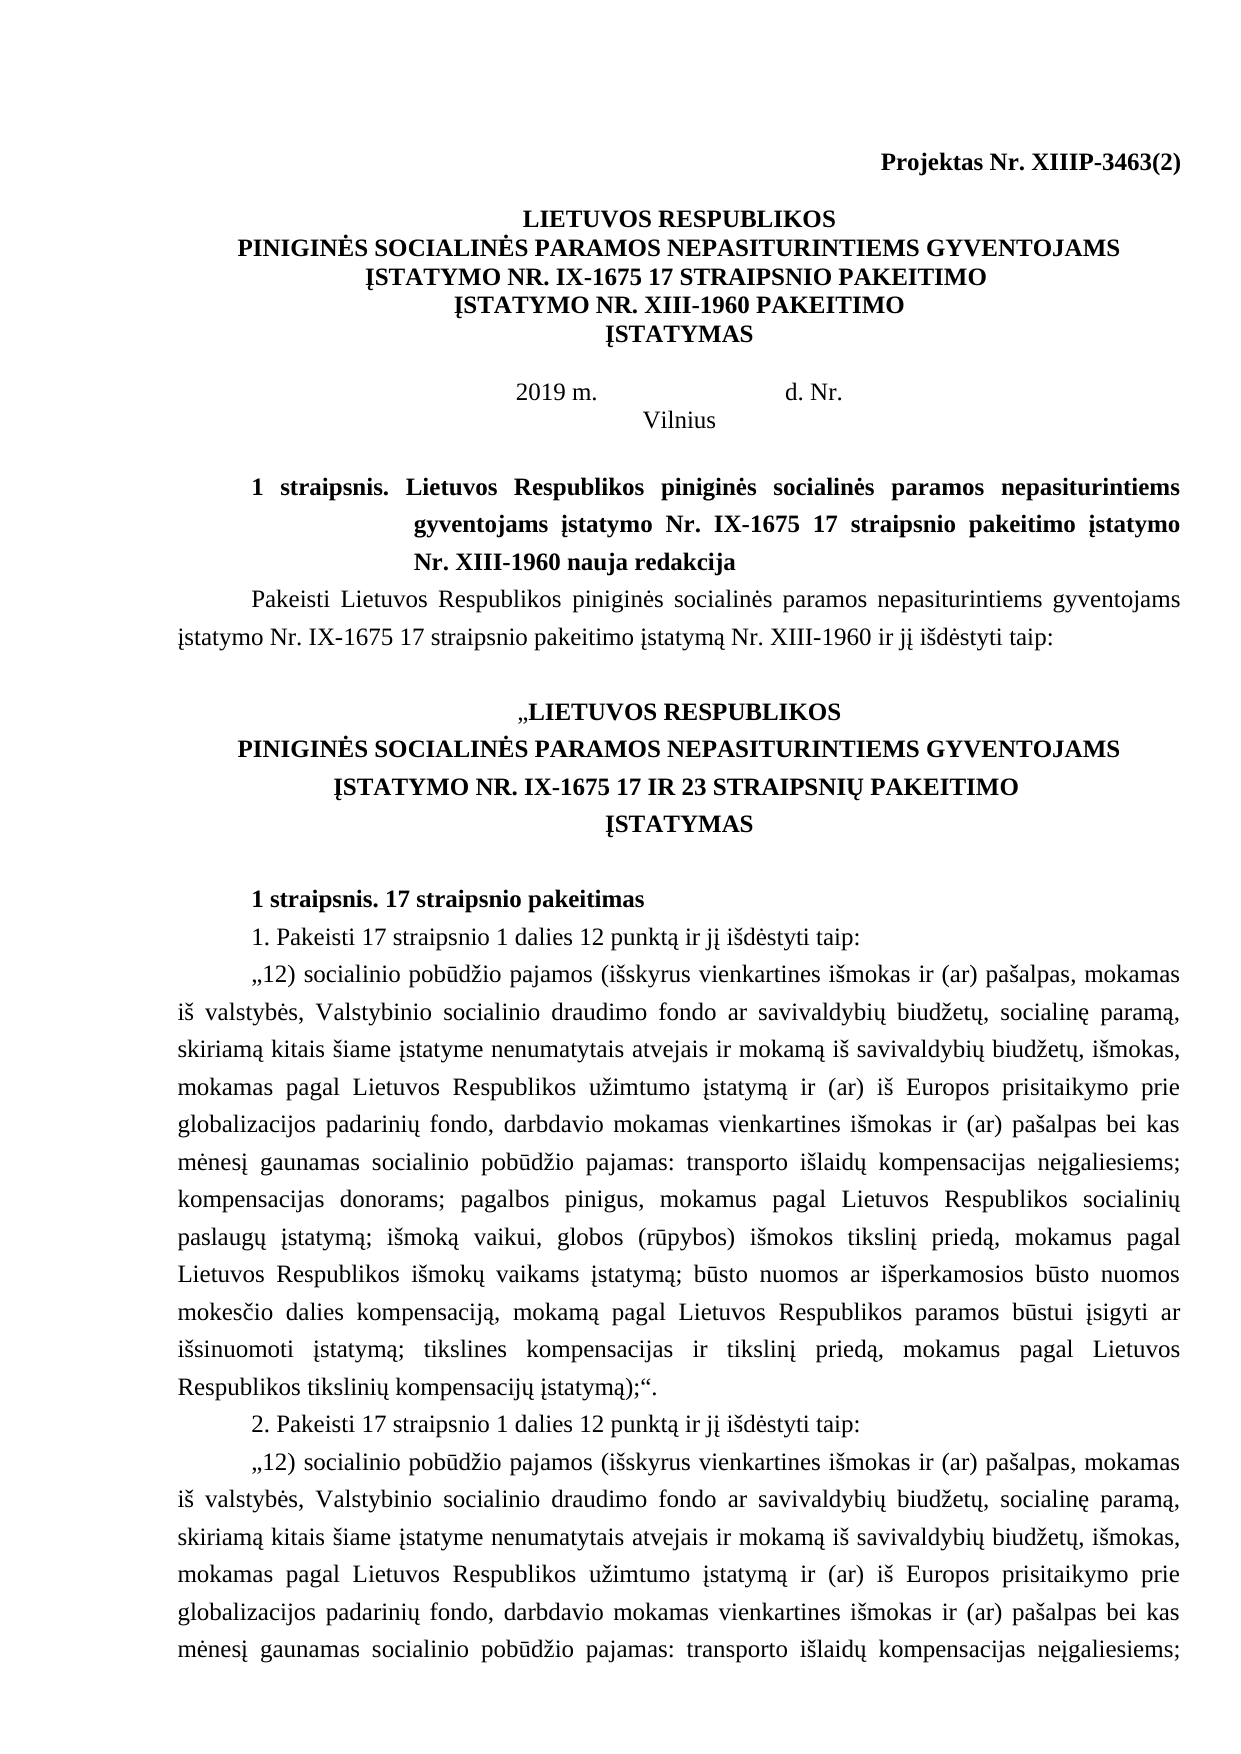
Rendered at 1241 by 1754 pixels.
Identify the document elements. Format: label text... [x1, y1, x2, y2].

text PINIGINĖS SOCIALINĖS PARAMOS NEPASITURINTIEMS GYVENTOJAMS ĮSTATYMO NR. IX-1675 17 IR 23 STRAIPSNIŲ PAKEITIMO [177, 726, 1181, 801]
text 1 straipsnis. Lietuvos Respublikos piniginės socialinės paramos nepasiturintiems gyventojams įstatymo Nr. IX-1675 17 straipsnio pakeitimo įstatymo Nr. XIII-1960 nauja redakcija [251, 463, 1181, 576]
text 1 straipsnis. 17 straipsnio pakeitimas [177, 876, 1181, 913]
text ĮSTATYMAS [177, 319, 1181, 348]
text „12) socialinio pobūdžio pajamos (išskyrus vienkartines išmokas ir (ar) pašalpas, mokamas iš valstybės, Valstybinio socialinio draudimo fondo ar savivaldybių biudžetų, socialinę paramą, skiriamą kitais šiame įstatyme nenumatytais atvejais ir mokamą iš savivaldybių biudžetų, išmokas, mokamas pagal Lietuvos Respublikos užimtumo įstatymą ir (ar) iš Europos prisitaikymo prie globalizacijos padarinių fondo, darbdavio mokamas vienkartines išmokas ir (ar) pašalpas bei kas mėnesį gaunamas socialinio pobūdžio pajamas: transporto išlaidų kompensacijas neįgaliesiems; kompensacijas donorams; pagalbos pinigus, mokamus pagal Lietuvos Respublikos socialinių paslaugų įstatymą; išmoką vaikui, globos (rūpybos) išmokos tikslinį priedą, mokamus pagal Lietuvos Respublikos išmokų vaikams įstatymą; būsto nuomos ar išperkamosios būsto nuomos mokesčio dalies kompensaciją, mokamą pagal Lietuvos Respublikos paramos būstui įsigyti ar išsinuomoti įstatymą; tikslines kompensacijas ir tikslinį priedą, mokamus pagal Lietuvos Respublikos tikslinių kompensacijų įstatymą);“. [177, 951, 1181, 1401]
text PINIGINĖS SOCIALINĖS PARAMOS NEPASITURINTIEMS GYVENTOJAMS ĮSTATYMO NR. IX-1675 17 STRAIPSNIO PAKEITIMO [177, 233, 1181, 291]
text „12) socialinio pobūdžio pajamos (išskyrus vienkartines išmokas ir (ar) pašalpas, mokamas iš valstybės, Valstybinio socialinio draudimo fondo ar savivaldybių biudžetų, socialinę paramą, skiriamą kitais šiame įstatyme nenumatytais atvejais ir mokamą iš savivaldybių biudžetų, išmokas, mokamas pagal Lietuvos Respublikos užimtumo įstatymą ir (ar) iš Europos prisitaikymo prie globalizacijos padarinių fondo, darbdavio mokamas vienkartines išmokas ir (ar) pašalpas bei kas mėnesį gaunamas socialinio pobūdžio pajamas: transporto išlaidų kompensacijas neįgaliesiems; [177, 1438, 1181, 1663]
text Projektas Nr. XIIIP-3463(2) [177, 147, 1181, 176]
text 2019 m. d. Nr. [177, 377, 1181, 406]
text Vilnius [177, 406, 1181, 434]
text ĮSTATYMAS [177, 801, 1181, 838]
text 1. Pakeisti 17 straipsnio 1 dalies 12 punktą ir jį išdėstyti taip: [177, 913, 1181, 951]
text 2. Pakeisti 17 straipsnio 1 dalies 12 punktą ir jį išdėstyti taip: [177, 1401, 1181, 1438]
text LIETUVOS RESPUBLIKOS [177, 204, 1181, 233]
text Pakeisti Lietuvos Respublikos piniginės socialinės paramos nepasiturintiems gyventojams įstatymo Nr. IX-1675 17 straipsnio pakeitimo įstatymą Nr. XIII-1960 ir jį išdėstyti taip: [177, 576, 1181, 651]
text ĮSTATYMO NR. XIII-1960 PAKEITIMO [177, 291, 1181, 319]
text „LIETUVOS RESPUBLIKOS [177, 688, 1181, 726]
